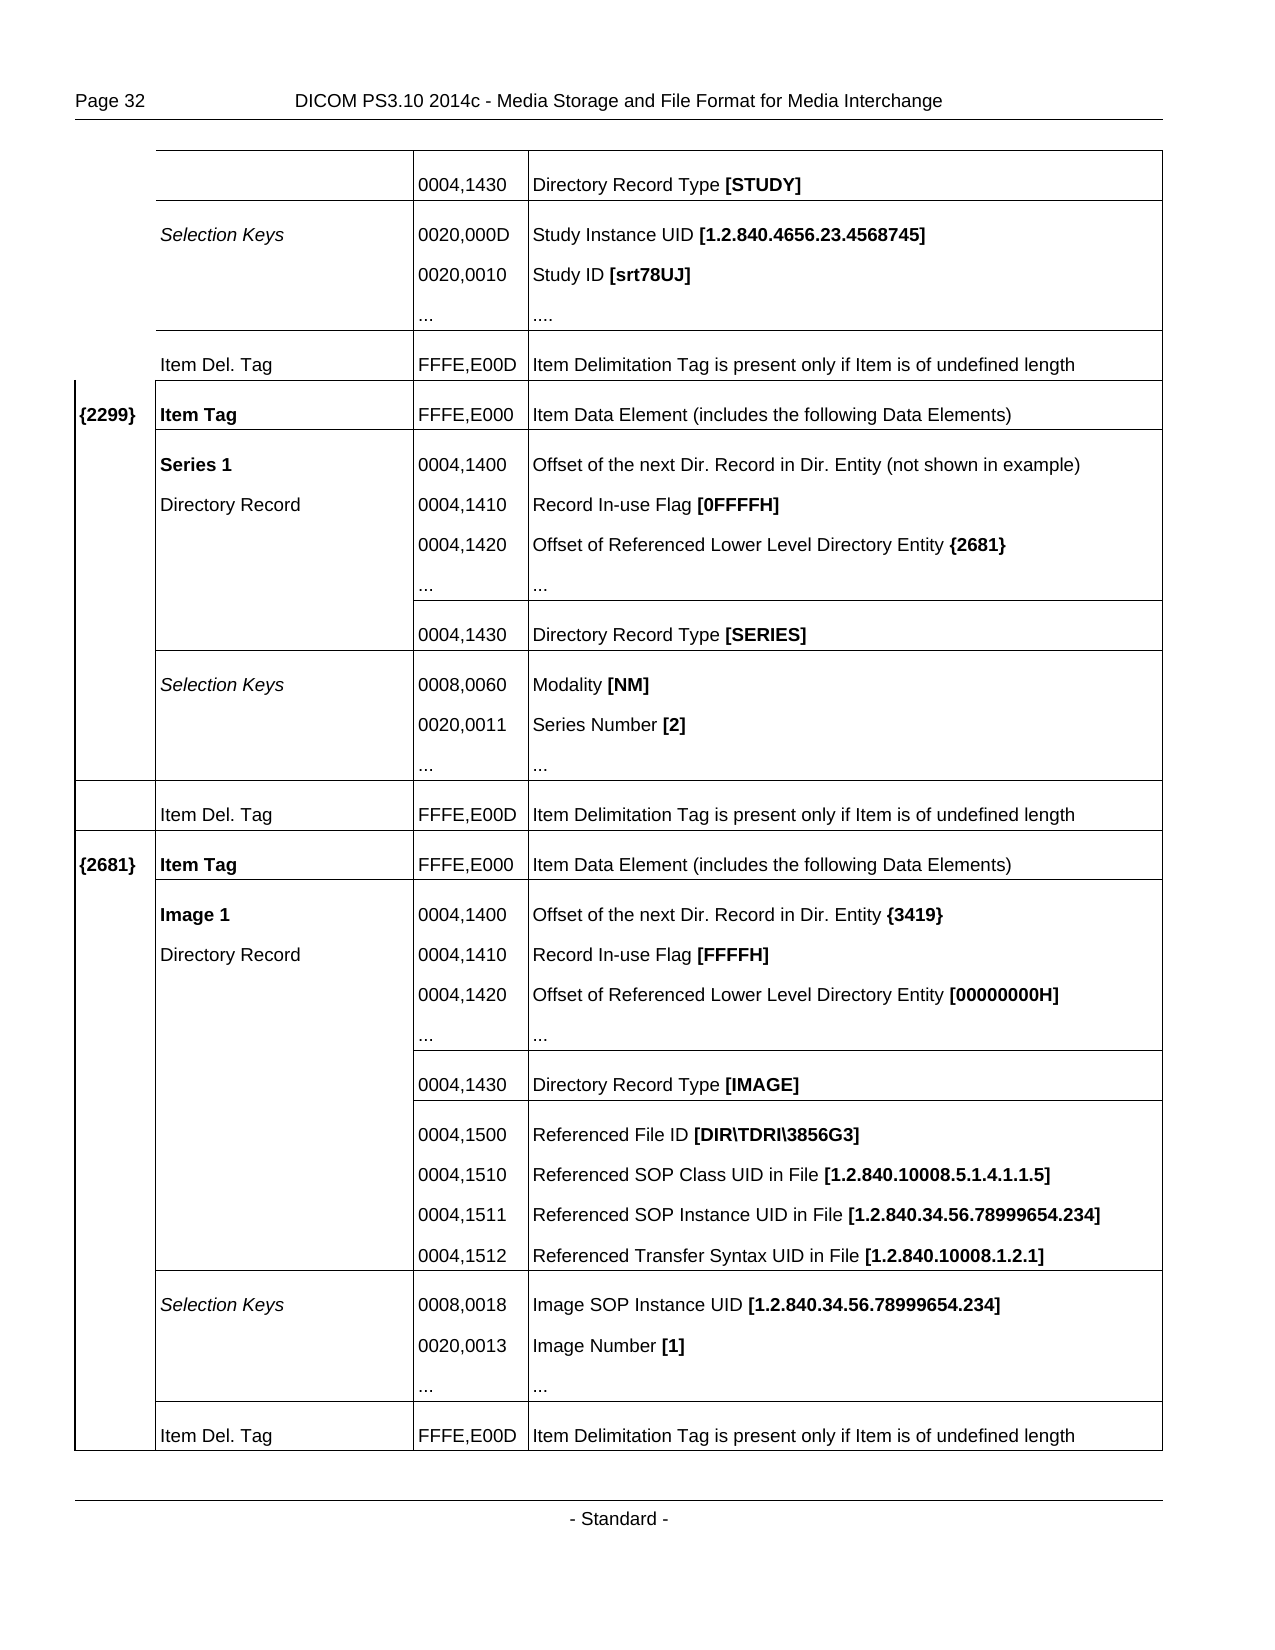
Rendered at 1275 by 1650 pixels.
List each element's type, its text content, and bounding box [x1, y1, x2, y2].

table_cell FFFE,E000 [414, 831, 528, 879]
table_cell Item Delimitation Tag is present only if Item is of undefined length [529, 331, 1162, 380]
table_cell {2681} [76, 831, 155, 1450]
table_cell [76, 781, 155, 830]
table_cell Selection Keys [156, 201, 413, 330]
table_cell Offset of the next Dir. Record in Dir. Entity {3419} Record In-use Flag [FFFFH] Offset of Referenced Lower Level Directory Entity [00000000H] ... [529, 880, 1162, 1050]
table_cell 0004,1430 [414, 151, 528, 200]
table_cell 0008,0060 0020,0011 ... [414, 651, 528, 780]
table_cell 0008,0018 0020,0013 ... [414, 1271, 528, 1401]
table_cell 0004,1400 0004,1410 0004,1420 ... [414, 430, 528, 600]
table_cell Item Delimitation Tag is present only if Item is of undefined length [529, 1402, 1162, 1450]
table_cell 0004,1430 [414, 601, 528, 650]
table_cell Item Del. Tag [156, 331, 413, 380]
table_cell Referenced File ID [DIR\TDRI\3856G3] Referenced SOP Class UID in File [1.2.840.10008.5.1.4.1.1.5] Referenced SOP Instance UID in File [1.2.840.34.56.78999654.234] Referenced Transfer Syntax UID in File [1.2.840.10008.1.2.1] [529, 1101, 1162, 1270]
table_cell Item Data Element (includes the following Data Elements) [529, 381, 1162, 429]
table_cell Offset of the next Dir. Record in Dir. Entity (not shown in example) Record In-use Flag [0FFFFH] Offset of Referenced Lower Level Directory Entity {2681} ... [529, 430, 1162, 600]
table_cell Item Del. Tag [156, 781, 413, 830]
table_cell FFFE,E000 [414, 381, 528, 429]
table_cell Selection Keys [156, 1271, 413, 1401]
table_cell Item Delimitation Tag is present only if Item is of undefined length [529, 781, 1162, 830]
table_cell FFFE,E00D [414, 781, 528, 830]
table_cell 0020,000D 0020,0010 ... [414, 201, 528, 330]
table_cell FFFE,E00D [414, 331, 528, 380]
table_cell Item Del. Tag [156, 1402, 413, 1450]
table_cell 0004,1500 0004,1510 0004,1511 0004,1512 [414, 1101, 528, 1270]
table_cell Image 1 Directory Record [156, 880, 413, 1270]
table_cell Selection Keys [156, 651, 413, 780]
table_cell FFFE,E00D [414, 1402, 528, 1450]
table_cell Image SOP Instance UID [1.2.840.34.56.78999654.234] Image Number [1] ... [529, 1271, 1162, 1401]
table_cell Directory Record Type [STUDY] [529, 151, 1162, 200]
table_cell 0004,1400 0004,1410 0004,1420 ... [414, 880, 528, 1050]
table_cell Item Tag [156, 831, 413, 879]
table_cell Modality [NM] Series Number [2] ... [529, 651, 1162, 780]
table_cell [156, 151, 413, 200]
table_cell Study Instance UID [1.2.840.4656.23.4568745] Study ID [srt78UJ] .... [529, 201, 1162, 330]
table_cell Directory Record Type [IMAGE] [529, 1051, 1162, 1100]
table_cell 0004,1430 [414, 1051, 528, 1100]
table_cell Series 1 Directory Record [156, 430, 413, 650]
table_cell Item Tag [156, 381, 413, 429]
table_cell {2299} [76, 380, 155, 780]
table_cell Item Data Element (includes the following Data Elements) [529, 831, 1162, 879]
table_cell Directory Record Type [SERIES] [529, 601, 1162, 650]
